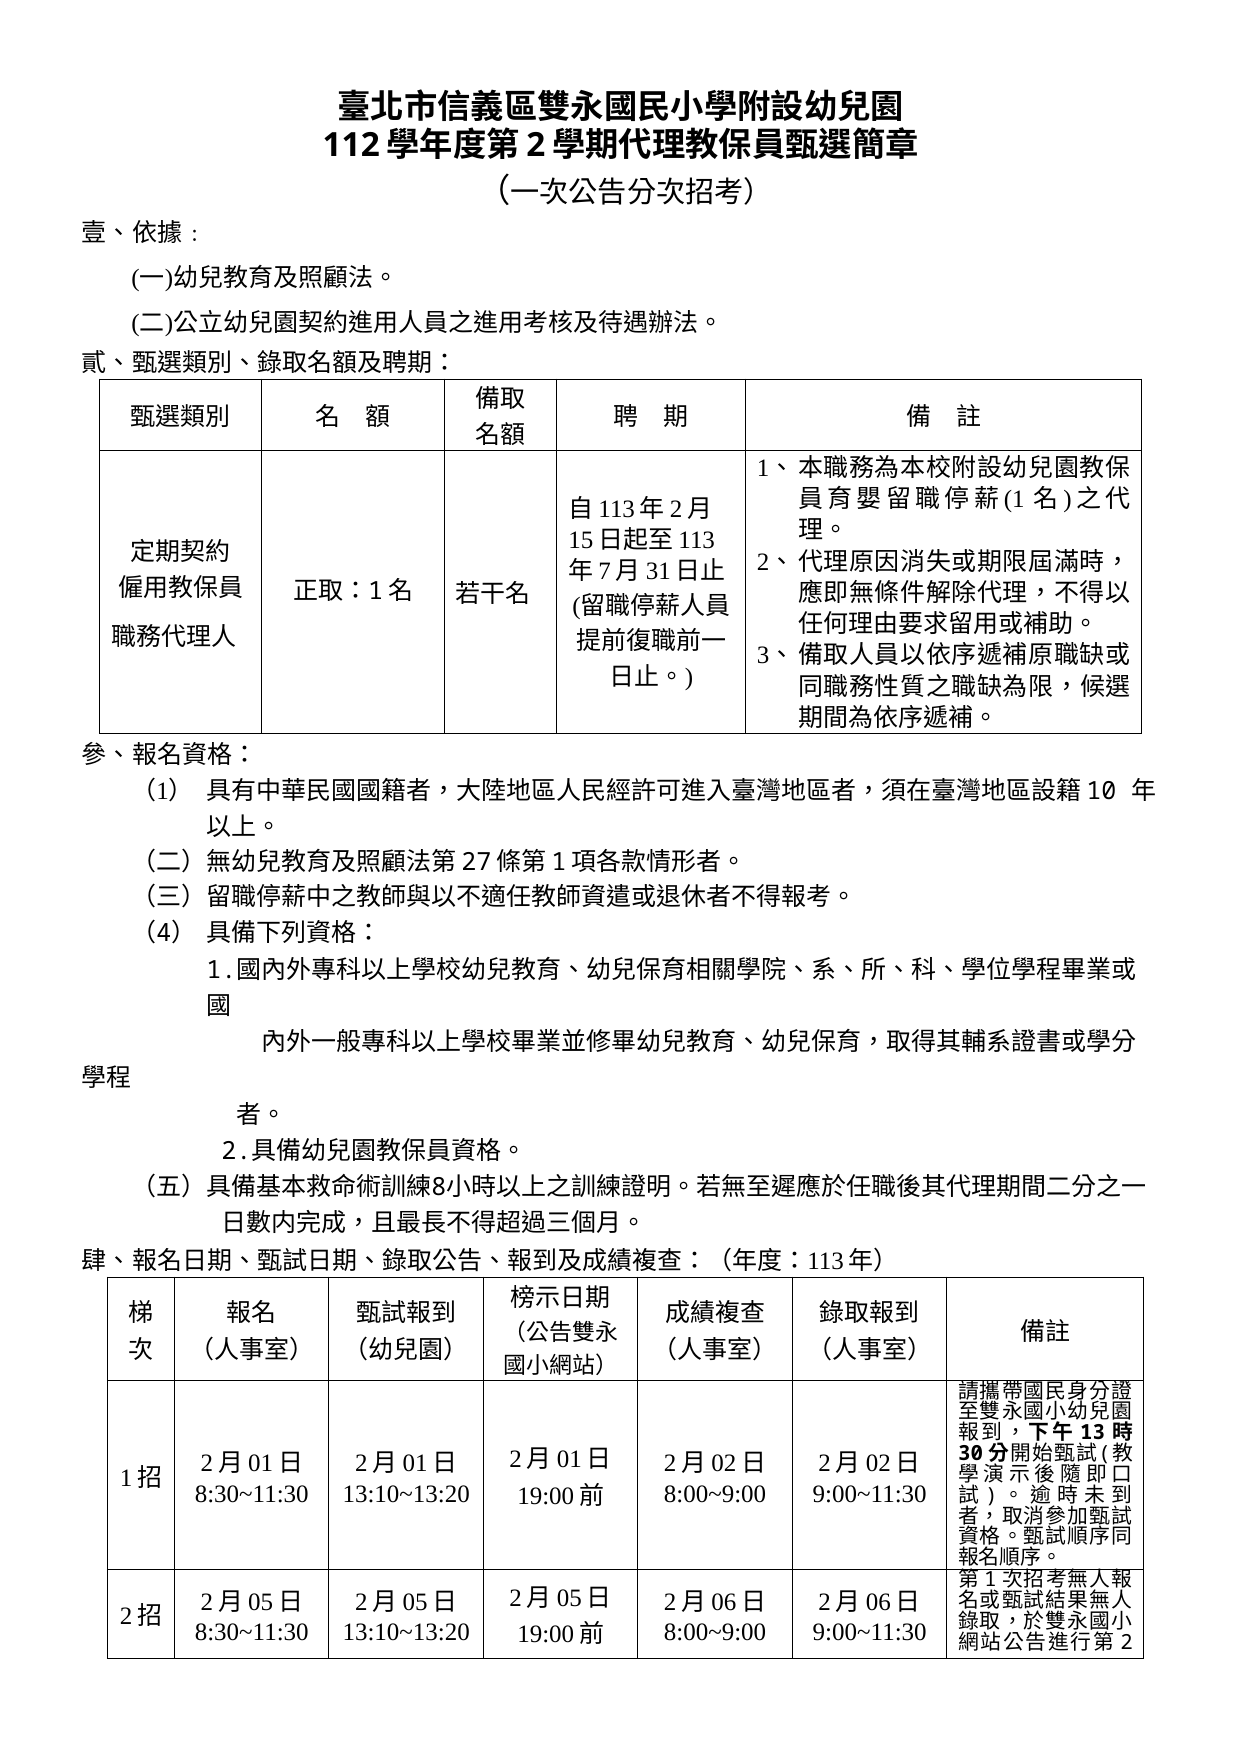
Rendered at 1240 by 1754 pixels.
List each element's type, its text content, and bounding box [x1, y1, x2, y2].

table_header 備 註 [746, 380, 1141, 450]
text 者。 [206, 1094, 1160, 1130]
table_cell 2招 [108, 1570, 174, 1657]
text 臺北市信義區雙永國民小學附設幼兒園 [81, 89, 1160, 126]
table_header 榜示日期 （公告雙永國小網站） [484, 1278, 637, 1380]
text (一)幼兒教育及照顧法。 [131, 249, 1160, 295]
table_cell 自113年2月15日起至113年7月31日止 (留職停薪人員提前復職前一日止。) [557, 451, 745, 733]
text 1.國內外專科以上學校幼兒教育、幼兒保育相關學院、系、所、科、學位學程畢業或國 [206, 949, 1160, 1022]
table_cell 2月05日 19:00前 [484, 1570, 637, 1657]
table_cell 1招 [108, 1381, 174, 1569]
table_cell 2月02日 9:00~11:30 [793, 1381, 946, 1569]
table_header 名 額 [262, 380, 444, 450]
text （二）無幼兒教育及照顧法第27條第1項各款情形者。 [131, 842, 1160, 877]
table_cell 第1次招考無人報名或甄試結果無人錄取，於雙永國小網站公告進行第2 [947, 1570, 1143, 1657]
list 報名日期、甄試日期、錄取公告、報到及成績複查：（年度：113年） [81, 1239, 1160, 1277]
table_header 報名 （人事室） [175, 1278, 328, 1380]
table_header 成績複查 （人事室） [638, 1278, 792, 1380]
table_cell 2月05日 8:30~11:30 [175, 1570, 328, 1657]
list 依據﹕ [81, 212, 1160, 249]
text 日數内完成，且最長不得超過三個月。 [131, 1203, 1160, 1239]
table_cell 2月01日 19:00前 [484, 1381, 637, 1569]
text 內外一般專科以上學校畢業並修畢幼兒教育、幼兒保育，取得其輔系證書或學分學程 [81, 1022, 1160, 1094]
text （一次公告分次招考） [81, 164, 1168, 212]
table_header 備註 [947, 1278, 1143, 1380]
table_cell 請攜帶國民身分證至雙永國小幼兒園報到，下午13時30分開始甄試(教學演示後隨即口試)。逾時未到者，取消參加甄試資格。甄試順序同報名順序。 [947, 1381, 1143, 1569]
table_cell 若干名 [445, 451, 556, 733]
text 以上。 [206, 807, 1160, 842]
list 具有中華民國國籍者，大陸地區人民經許可進入臺灣地區者，須在臺灣地區設籍10 年 [131, 771, 1160, 807]
table_header 甄選類別 [100, 380, 261, 450]
text （三）留職停薪中之教師與以不適任教師資遣或退休者不得報考。 [131, 877, 1160, 913]
table_header 甄試報到 （幼兒園） [329, 1278, 483, 1380]
text 112學年度第2學期代理教保員甄選簡章 [81, 126, 1160, 164]
text (二)公立幼兒園契約進用人員之進用考核及待遇辦法。 [131, 295, 1160, 341]
text 2.具備幼兒園教保員資格。 [131, 1130, 1160, 1167]
table_header 備取 名額 [445, 380, 556, 450]
table_cell 2月02日 8:00~9:00 [638, 1381, 792, 1569]
table_header 聘 期 [557, 380, 745, 450]
table_cell 2月06日 9:00~11:30 [793, 1570, 946, 1657]
table_header 梯次 [108, 1278, 174, 1380]
table_cell 本職務為本校附設幼兒園教保員育嬰留職停薪(1名)之代理。 代理原因消失或期限屆滿時，應即無條件解除代理，不得以任何理由要求留用或補助。 備取人員以依序遞補原職缺或同職務性質之職缺為限，候選期間為依序遞補。 [746, 451, 1141, 733]
list 具備下列資格： [131, 913, 1160, 949]
table_cell 2月01日 8:30~11:30 [175, 1381, 328, 1569]
text （五）具備基本救命術訓練8小時以上之訓練證明。若無至遲應於任職後其代理期間二分之一 [131, 1167, 1160, 1203]
table_header 錄取報到 （人事室） [793, 1278, 946, 1380]
table_cell 定期契約 僱用教保員 職務代理人 [100, 451, 261, 733]
table_cell 2月01日 13:10~13:20 [329, 1381, 483, 1569]
list 報名資格： [81, 734, 1160, 771]
table_cell 2月06日 8:00~9:00 [638, 1570, 792, 1657]
table_cell 正取：1名 [262, 451, 444, 733]
table_cell 2月05日 13:10~13:20 [329, 1570, 483, 1657]
list 甄選類別、錄取名額及聘期： [81, 341, 1160, 378]
